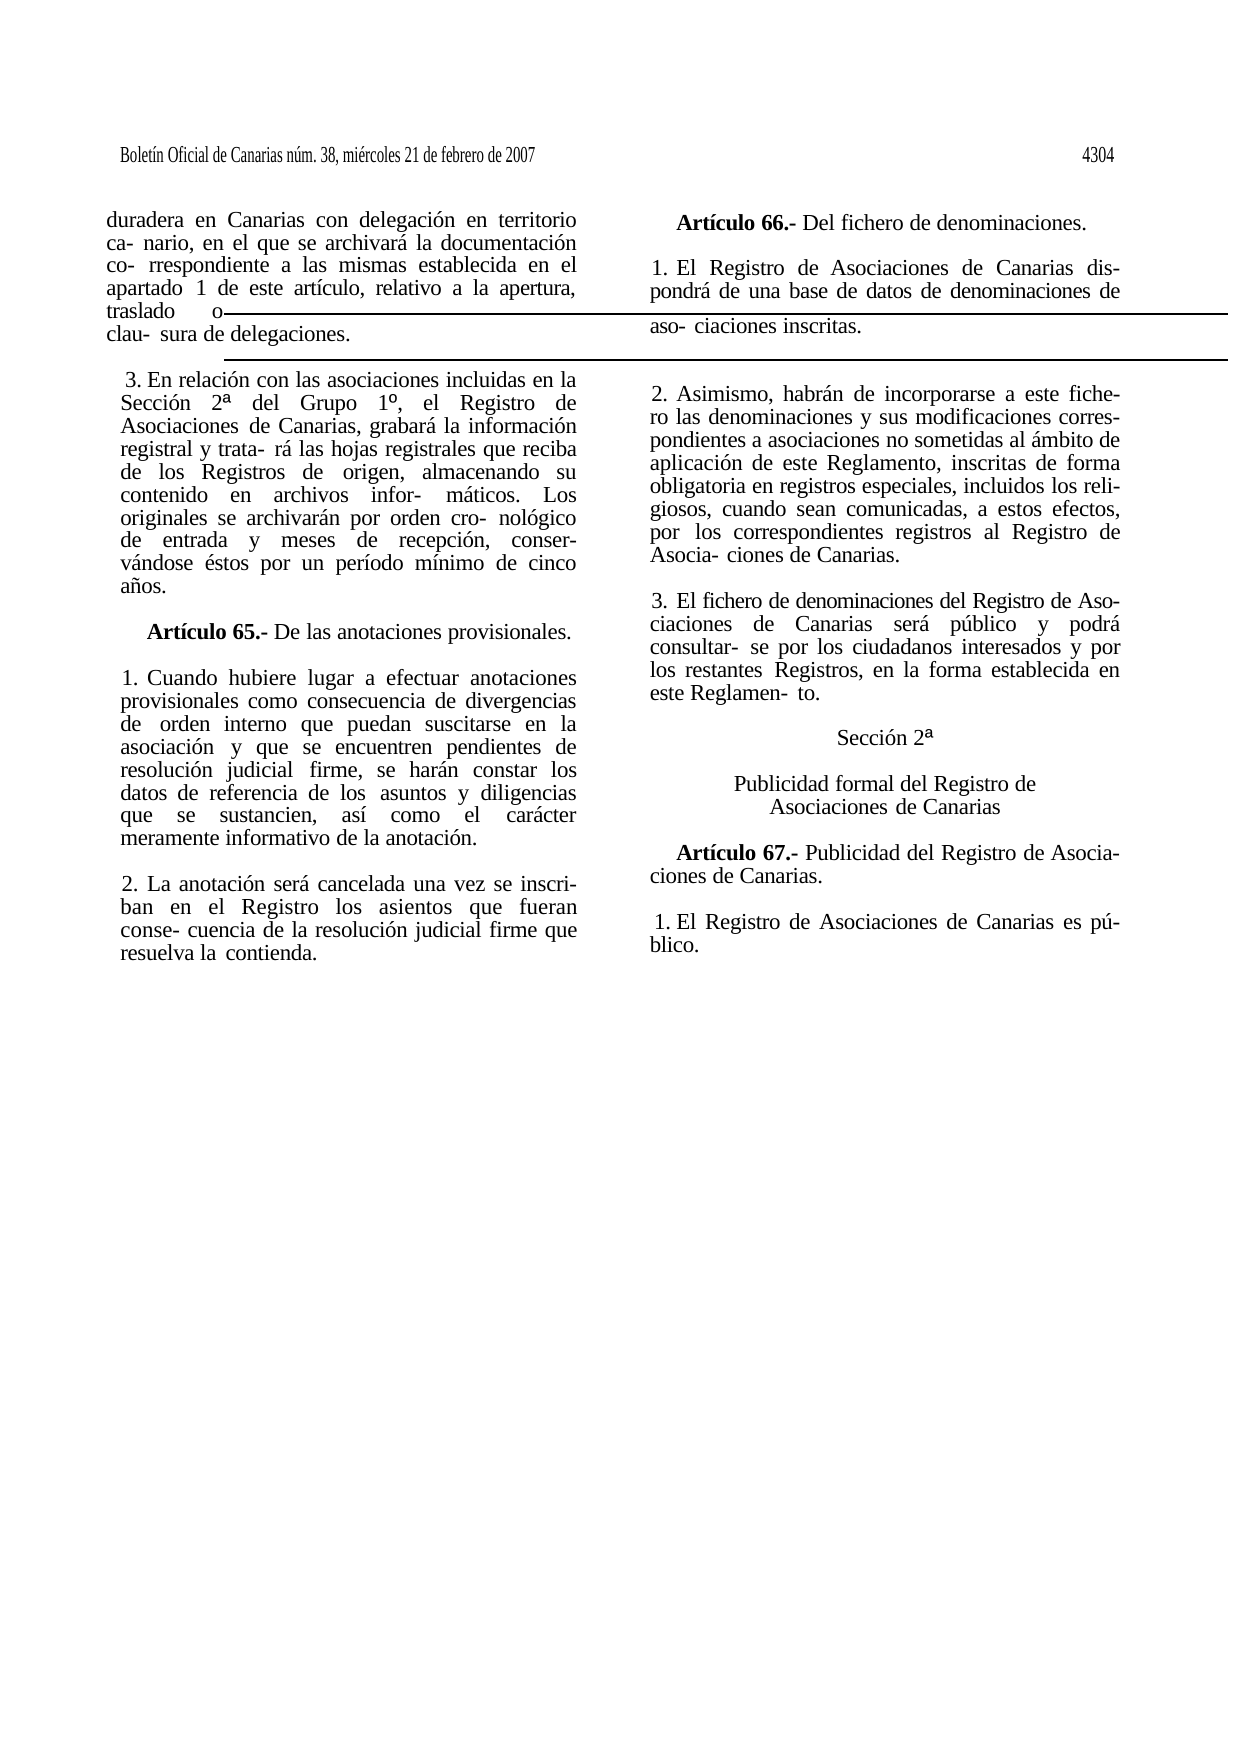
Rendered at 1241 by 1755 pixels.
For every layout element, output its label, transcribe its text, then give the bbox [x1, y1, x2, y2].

text Artículo 67.- Publicidad del Registro de Asocia- ciones de Canarias. [649, 842, 1121, 888]
text Artículo 66.- Del fichero de denominaciones. [676, 209, 1134, 235]
text Sección 2ª [671, 724, 1099, 751]
text Publicidad formal del Registro de Asociaciones de Canarias [672, 773, 1098, 819]
list En relación con las asociaciones incluidas en la Sección 2ª del Grupo 1º, el Registro de Asociaciones de Canarias, grabará la información registral y trata- rá las hojas registrales que reciba de los Registros de origen, almacenando su contenido en archivos infor- máticos. Los originales se archivarán por orden cro- nológico de entrada y meses de recepción, conser- vándose éstos por un período mínimo de cinco años. [106, 369, 577, 598]
list El fichero de denominaciones del Registro de Aso- ciaciones de Canarias será público y podrá consultar- se por los ciudadanos interesados y por los restantes Registros, en la forma establecida en este Reglamen- to. [636, 590, 1121, 704]
list La anotación será cancelada una vez se inscri- ban en el Registro los asientos que fueran conse- cuencia de la resolución judicial firme que resuelva la contienda. [106, 873, 577, 965]
list El Registro de Asociaciones de Canarias es pú- blico. [636, 911, 1121, 957]
text Artículo 65.- De las anotaciones provisionales. [147, 618, 591, 644]
list El Registro de Asociaciones de Canarias dis- pondrá de una base de datos de denominaciones de [636, 257, 1121, 313]
text duradera en Canarias con delegación en territorio ca- nario, en el que se archivará la documentación co- rrespondiente a las mismas establecida en el apartado 1 de este artículo, relativo a la apertura, traslado o clau- sura de delegaciones. [106, 209, 577, 346]
list Asimismo, habrán de incorporarse a este fiche- ro las denominaciones y sus modificaciones corres- pondientes a asociaciones no sometidas al ámbito de aplicación de este Reglamento, inscritas de forma obligatoria en registros especiales, incluidos los reli- giosos, cuando sean comunicadas, a estos efectos, por los correspondientes registros al Registro de Asocia- ciones de Canarias. [636, 383, 1121, 567]
list aso- ciaciones inscritas. [636, 315, 1121, 338]
list Cuando hubiere lugar a efectuar anotaciones provisionales como consecuencia de divergencias de orden interno que puedan suscitarse en la asociación y que se encuentren pendientes de resolución judicial firme, se harán constar los datos de referencia de los asuntos y diligencias que se sustancien, así como el carácter meramente informativo de la anotación. [106, 667, 577, 850]
